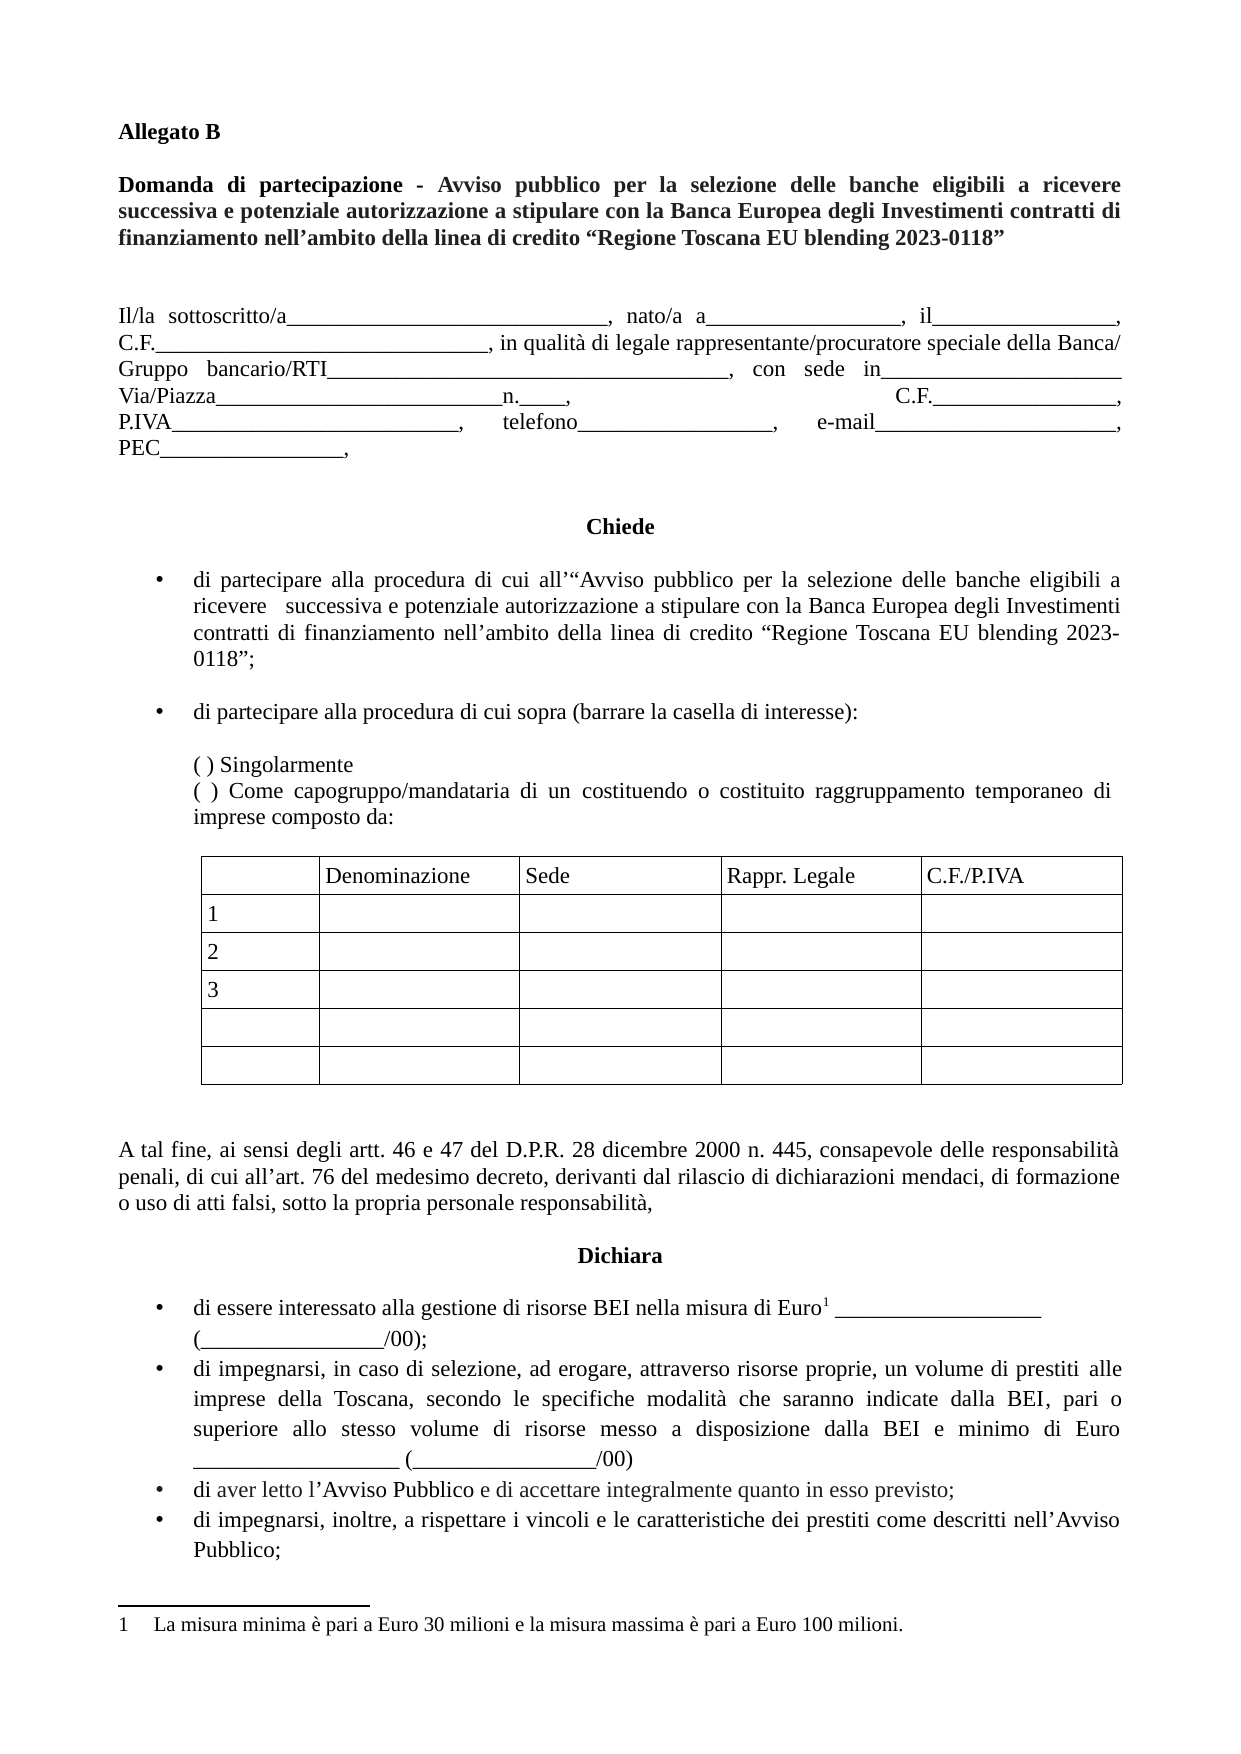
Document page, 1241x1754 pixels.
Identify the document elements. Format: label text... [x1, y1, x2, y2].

text A tal fine, ai sensi degli artt. 46 e 47 del D.P.R. 28 dicembre 2000 n. 445, consapevole delle responsabilità penali, di cui all’art. 76 del medesimo decreto, derivanti dal rilascio di dichiarazioni mendaci, di formazione o uso di atti falsi, sotto la propria personale responsabilità, [118, 1136, 1122, 1215]
table_cell 3 [202, 971, 319, 1008]
table_cell [520, 895, 721, 932]
table_cell [722, 933, 921, 970]
list di impegnarsi, in caso di selezione, ad erogare, attraverso risorse proprie, un volume di prestiti alle imprese della Toscana, secondo le specifiche modalità che saranno indicate dalla BEI, pari o superiore allo stesso volume di risorse messo a disposizione dalla BEI e minimo di Euro __________________ (________________/00) [156, 1355, 1122, 1472]
list di aver letto l’Avviso Pubblico e di accettare integralmente quanto in esso previsto; [156, 1476, 1122, 1502]
table_cell [922, 1009, 1122, 1046]
table_cell 2 [202, 933, 319, 970]
table_cell [320, 933, 519, 970]
table_cell [722, 1009, 921, 1046]
table_cell [520, 933, 721, 970]
table_header [202, 857, 319, 894]
table_cell [520, 971, 721, 1008]
list di partecipare alla procedura di cui all’“Avviso pubblico per la selezione delle banche eligibili a ricevere successiva e potenziale autorizzazione a stipulare con la Banca Europea degli Investimenti contratti di finanziamento nell’ambito della linea di credito “Regione Toscana EU blending 2023-0118”; [156, 566, 1122, 672]
table_cell [202, 1009, 319, 1046]
list di essere interessato alla gestione di risorse BEI nella misura di Euro __________________ [156, 1294, 1122, 1321]
table_header C.F./P.IVA [922, 857, 1122, 894]
list di partecipare alla procedura di cui sopra (barrare la casella di interesse): [156, 698, 1122, 724]
table_cell [320, 1009, 519, 1046]
table_cell [320, 895, 519, 932]
text Domanda di partecipazione - Avviso pubblico per la selezione delle banche eligibili a ricevere successiva e potenziale autorizzazione a stipulare con la Banca Europea degli Investimenti contratti di finanziamento nell’ambito della linea di credito “Regione Toscana EU blending 2023-0118” [118, 171, 1122, 250]
table_cell [320, 971, 519, 1008]
table_cell [722, 1047, 921, 1083]
table_cell [520, 1047, 721, 1083]
table_cell [722, 895, 921, 932]
table_cell [202, 1047, 319, 1083]
table_cell [520, 1009, 721, 1046]
table_header Sede [520, 857, 721, 894]
text (________________/00); [118, 1325, 1122, 1351]
table_cell [922, 895, 1122, 932]
text Allegato B [118, 118, 1122, 144]
list di impegnarsi, inoltre, a rispettare i vincoli e le caratteristiche dei prestiti come descritti nell’Avviso Pubblico; [156, 1506, 1122, 1562]
text ( ) Singolarmente [118, 751, 1122, 777]
table_cell [922, 1047, 1122, 1083]
table_cell [922, 933, 1122, 970]
table_cell 1 [202, 895, 319, 932]
text Il/la sottoscritto/a____________________________, nato/a a_________________, il________________, C.F._____________________________, in qualità di legale rappresentante/procuratore speciale della Banca/ Gruppo bancario/RTI___________________________________, con sede in_____________________ Via/Piazza_________________________n.____, C.F.________________, P.IVA_________________________, telefono_________________, e-mail_____________________, PEC________________, [118, 303, 1122, 461]
text Chiede [118, 513, 1122, 540]
text Dichiara [118, 1242, 1122, 1268]
table_header Rappr. Legale [722, 857, 921, 894]
list La misura minima è pari a Euro 30 milioni e la misura massima è pari a Euro 100 milioni. [118, 1612, 1122, 1636]
table_cell [320, 1047, 519, 1083]
table_cell [922, 971, 1122, 1008]
table_header Denominazione [320, 857, 519, 894]
table_cell [722, 971, 921, 1008]
text ( ) Come capogruppo/mandataria di un costituendo o costituito raggruppamento temporaneo di imprese composto da: [118, 777, 1122, 830]
